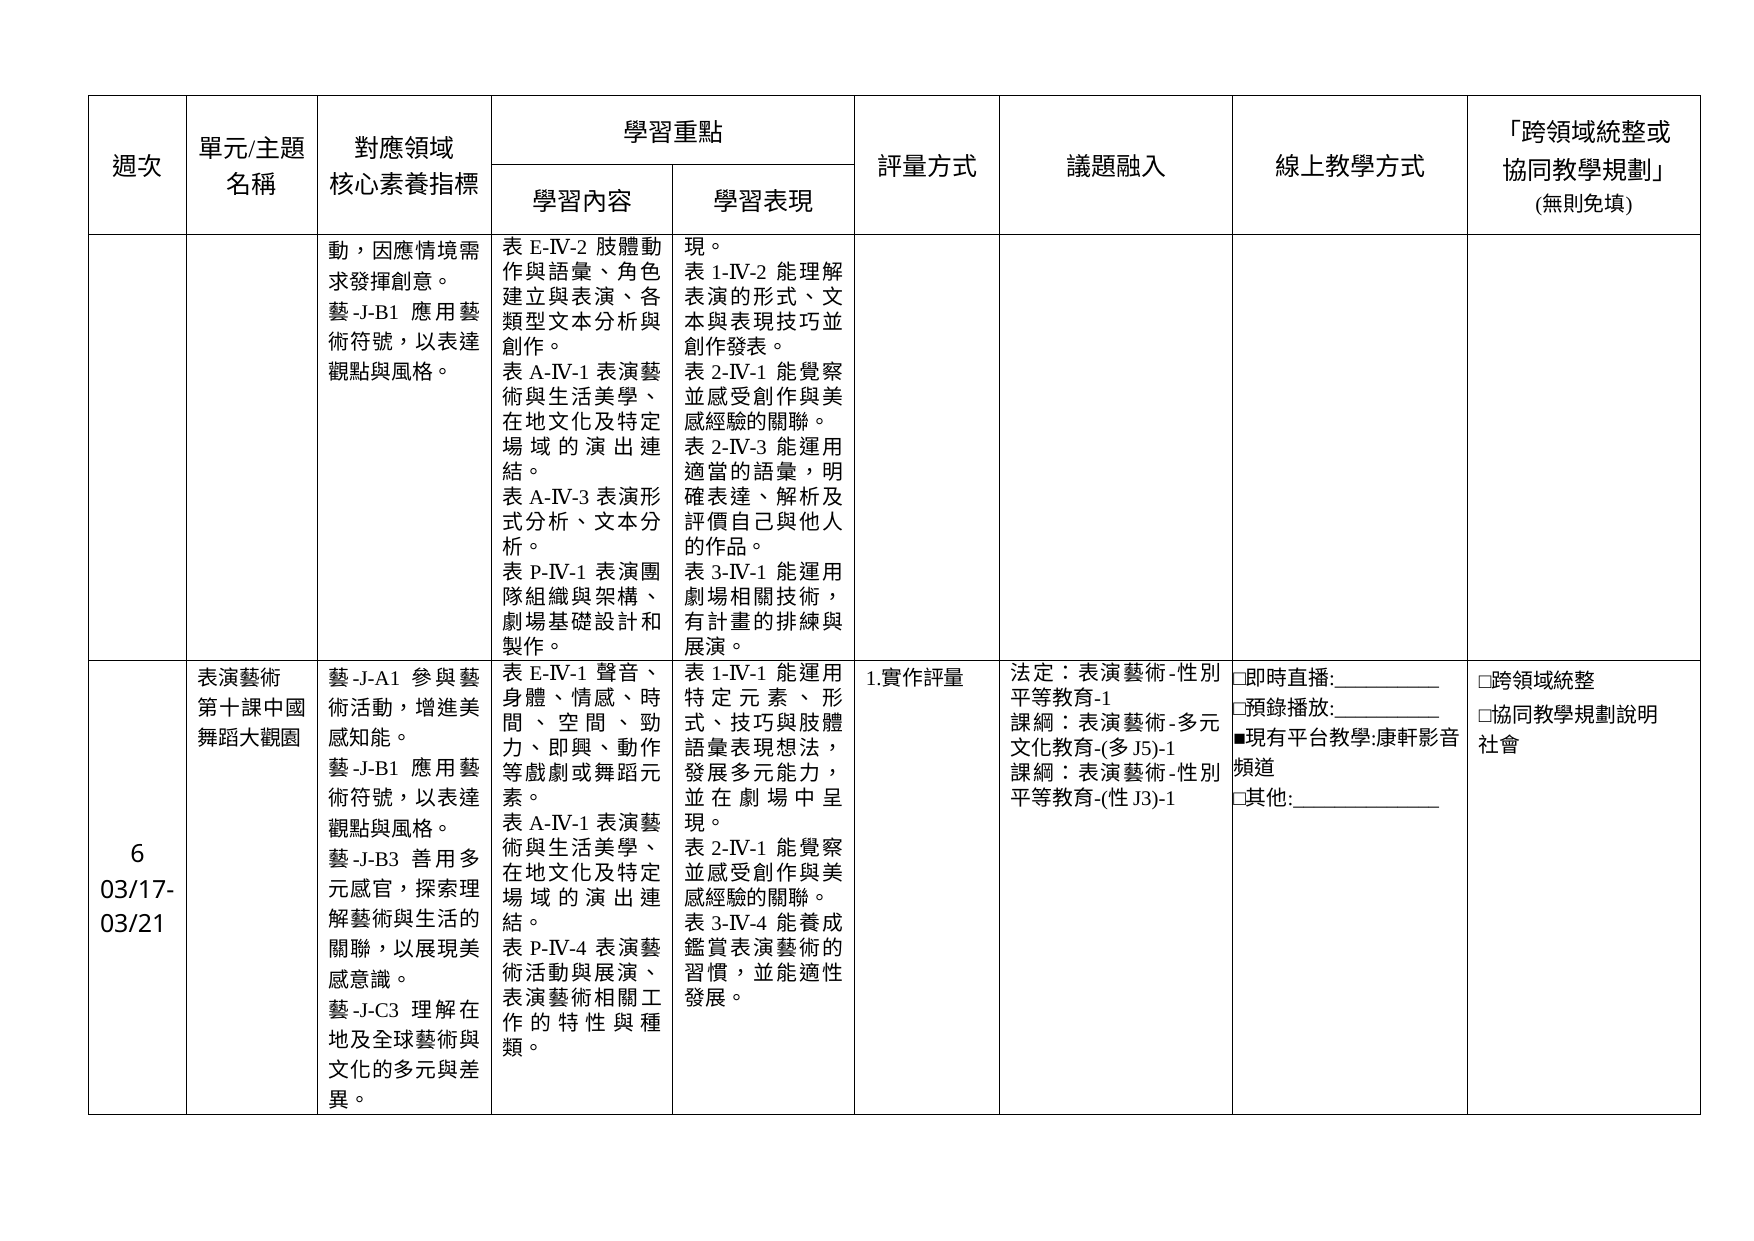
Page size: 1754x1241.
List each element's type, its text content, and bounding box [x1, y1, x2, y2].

table_header 對應領域 核心素養指標 [318, 96, 491, 234]
table_header 議題融入 [1000, 96, 1232, 234]
table_cell [1000, 235, 1232, 660]
table_cell 表演藝術 第十課中國舞蹈大觀園 [187, 661, 317, 1114]
table_cell 動，因應情境需求發揮創意。 藝-J-B1 應用藝術符號，以表達觀點與風格。 [318, 235, 491, 660]
table_cell 學習表現 [673, 165, 854, 234]
table_cell [187, 235, 317, 660]
table_header 評量方式 [855, 96, 999, 234]
table_header 單元/主題名稱 [187, 96, 317, 234]
table_cell 現。 表1-Ⅳ-2 能理解表演的形式、文本與表現技巧並創作發表。 表2-Ⅳ-1 能覺察並感受創作與美感經驗的關聯。 表2-Ⅳ-3 能運用適當的語彙，明確表達、解析及評價自己與他人的作品。 表3-Ⅳ-1 能運用劇場相關技術，有計畫的排練與展演。 [673, 235, 854, 660]
table_cell [1233, 235, 1467, 660]
table_cell 法定：表演藝術-性別平等教育-1 課綱：表演藝術-多元文化教育-(多J5)-1 課綱：表演藝術-性別平等教育-(性J3)-1 [1000, 661, 1232, 1114]
table_header 線上教學方式 [1233, 96, 1467, 234]
table_cell [1468, 235, 1700, 660]
table_cell 1.實作評量 [855, 661, 999, 1114]
table_cell □跨領域統整 □協同教學規劃說明 社會 [1468, 661, 1700, 1114]
table_header 學習重點 [492, 96, 854, 164]
table_header 週次 [89, 96, 186, 234]
table_cell 表E-Ⅳ-1 聲音、身體、情感、時間、空間、勁力、即興、動作等戲劇或舞蹈元素。 表A-Ⅳ-1 表演藝術與生活美學、在地文化及特定場域的演出連結。 表P-Ⅳ-4 表演藝術活動與展演、表演藝術相關工作的特性與種類。 [492, 661, 672, 1114]
table_cell 藝-J-A1 參與藝術活動，增進美感知能。 藝-J-B1 應用藝術符號，以表達觀點與風格。 藝-J-B3 善用多元感官，探索理解藝術與生活的關聯，以展現美感意識。 藝-J-C3 理解在地及全球藝術與文化的多元與差異。 [318, 661, 491, 1114]
table_cell 表E-Ⅳ-2 肢體動作與語彙、角色建立與表演、各類型文本分析與創作。 表A-Ⅳ-1 表演藝術與生活美學、在地文化及特定場域的演出連結。 表A-Ⅳ-3 表演形式分析、文本分析。 表P-Ⅳ-1 表演團隊組織與架構、劇場基礎設計和製作。 [492, 235, 672, 660]
table_cell [855, 235, 999, 660]
table_header 「跨領域統整或 協同教學規劃｣ (無則免填) [1468, 96, 1700, 234]
table_cell 表1-Ⅳ-1 能運用特定元素、形式、技巧與肢體語彙表現想法，發展多元能力，並在劇場中呈現。 表2-Ⅳ-1 能覺察並感受創作與美感經驗的關聯。 表3-Ⅳ-4 能養成鑑賞表演藝術的習慣，並能適性發展。 [673, 661, 854, 1114]
table_cell □即時直播:__________ □預錄播放:__________ ■現有平台教學:康軒影音頻道 □其他:______________ [1233, 661, 1467, 1114]
table_cell 學習內容 [492, 165, 672, 234]
table_cell 6 03/17-03/21 [89, 661, 186, 1114]
table_cell [89, 235, 186, 660]
